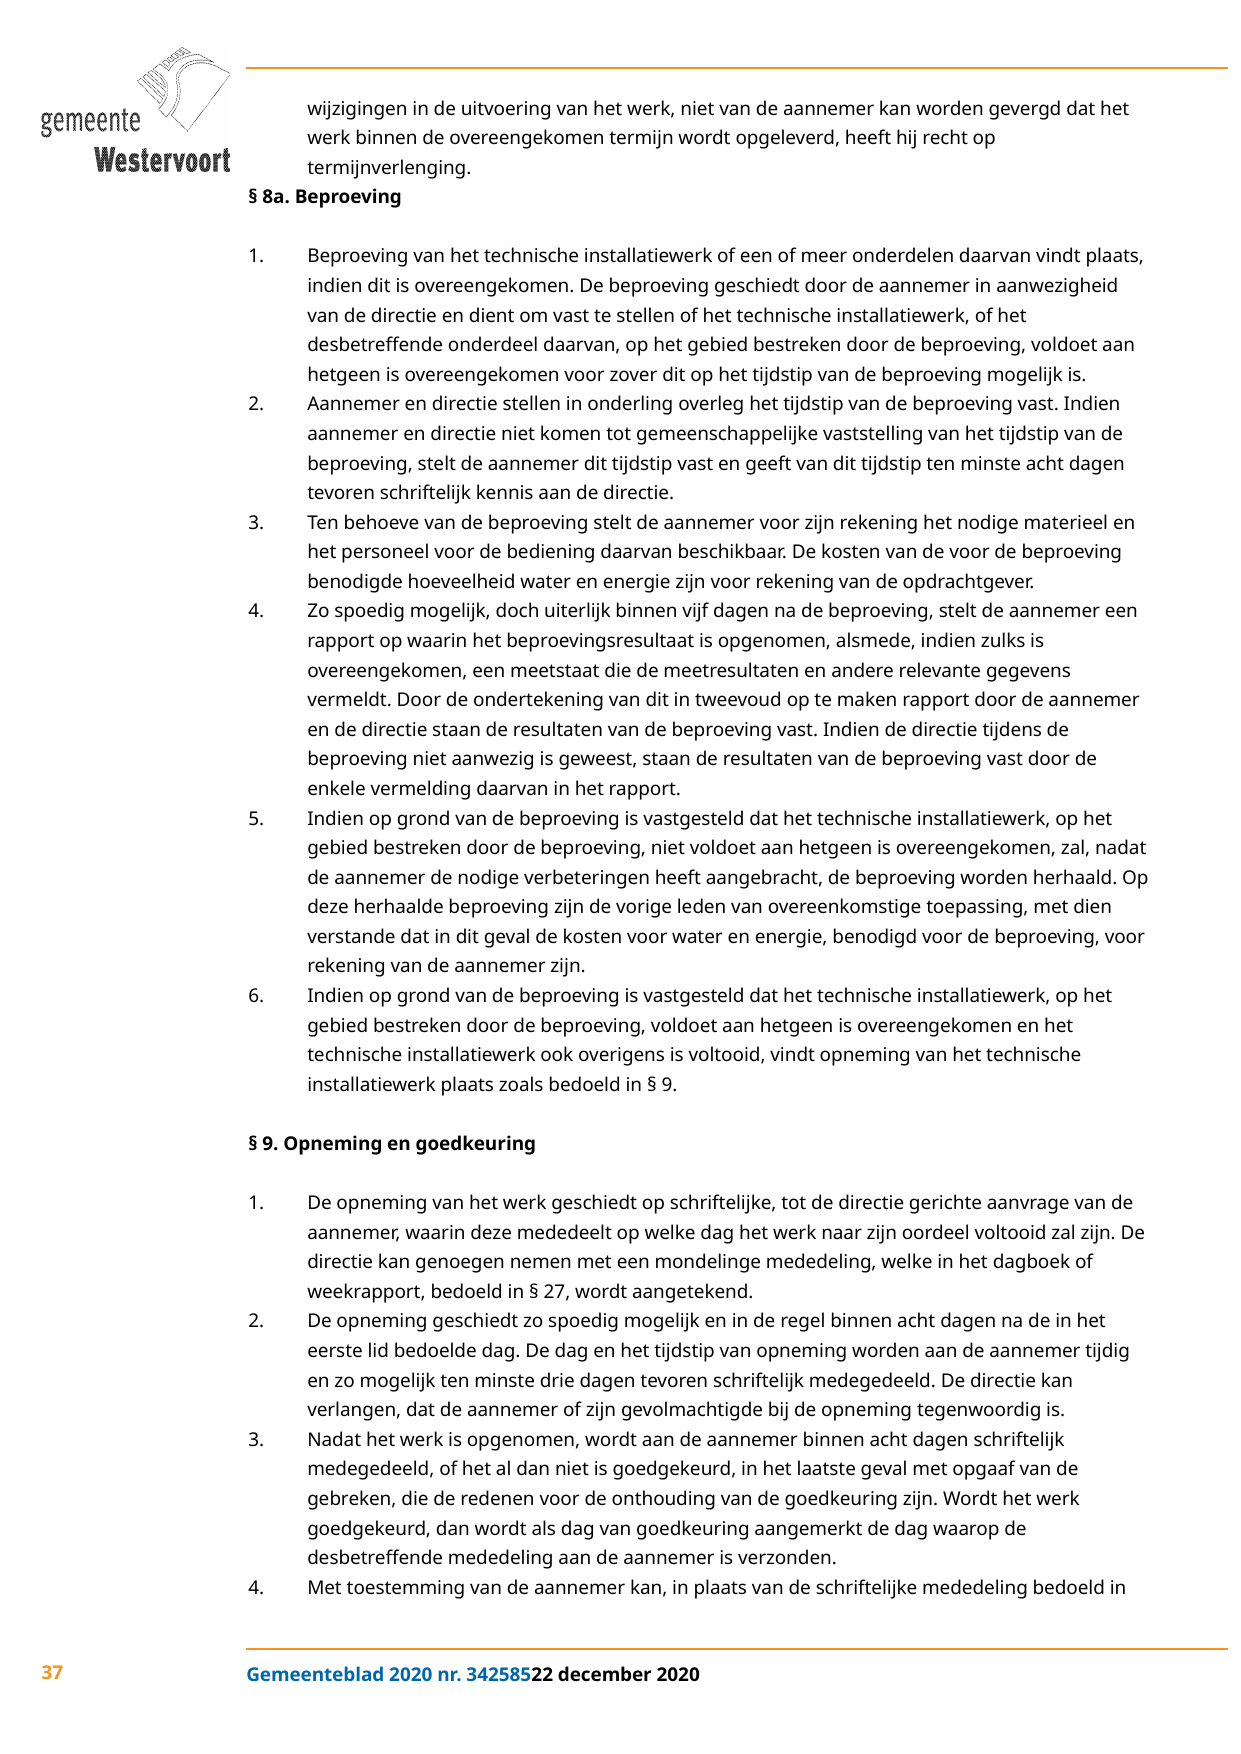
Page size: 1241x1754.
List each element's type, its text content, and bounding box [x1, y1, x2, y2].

list De opneming van het werk geschiedt op schriftelijke, tot de directie gerichte aanvrage van de aannemer, waarin deze mededeelt op welke dag het werk naar zijn oordeel voltooid zal zijn. De directie kan genoegen nemen met een mondelinge mededeling, welke in het dagboek of weekrapport, bedoeld in § 27, wordt aangetekend. [248, 1189, 1152, 1304]
list De opneming geschiedt zo spoedig mogelijk en in de regel binnen acht dagen na de in het eerste lid bedoelde dag. De dag en het tijdstip van opneming worden aan de aannemer tijdig en zo mogelijk ten minste drie dagen tevoren schriftelijk medegedeeld. De directie kan verlangen, dat de aannemer of zijn gevolmachtigde bij de opneming tegenwoordig is. [248, 1308, 1152, 1422]
list wijzigingen in de uitvoering van het werk, niet van de aannemer kan worden gevergd dat het werk binnen de overeengekomen termijn wordt opgeleverd, heeft hij recht op termijnverlenging. [248, 95, 1152, 180]
list Ten behoeve van de beproeving stelt de aannemer voor zijn rekening het nodige materieel en het personeel voor de bediening daarvan beschikbaar. De kosten van de voor de beproeving benodigde hoeveelheid water en energie zijn voor rekening van de opdrachtgever. [248, 509, 1152, 594]
list Zo spoedig mogelijk, doch uiterlijk binnen vijf dagen na de beproeving, stelt de aannemer een rapport op waarin het beproevingsresultaat is opgenomen, alsmede, indien zulks is overeengekomen, een meetstaat die de meetresultaten en andere relevante gegevens vermeldt. Door de ondertekening van dit in tweevoud op te maken rapport door de aannemer en de directie staan de resultaten van de beproeving vast. Indien de directie tijdens de beproeving niet aanwezig is geweest, staan de resultaten van de beproeving vast door de enkele vermelding daarvan in het rapport. [248, 598, 1152, 801]
list Indien op grond van de beproeving is vastgesteld dat het technische installatiewerk, op het gebied bestreken door de beproeving, voldoet aan hetgeen is overeengekomen en het technische installatiewerk ook overigens is voltooid, vindt opneming van het technische installatiewerk plaats zoals bedoeld in § 9. [248, 982, 1152, 1097]
list Aannemer en directie stellen in onderling overleg het tijdstip van de beproeving vast. Indien aannemer en directie niet komen tot gemeenschappelijke vaststelling van het tijdstip van de beproeving, stelt de aannemer dit tijdstip vast en geeft van dit tijdstip ten minste acht dagen tevoren schriftelijk kennis aan de directie. [248, 391, 1152, 505]
picture [41, 47, 231, 172]
list Beproeving van het technische installatiewerk of een of meer onderdelen daarvan vindt plaats, indien dit is overeengekomen. De beproeving geschiedt door de aannemer in aanwezigheid van de directie en dient om vast te stellen of het technische installatiewerk, of het desbetreffende onderdeel daarvan, op het gebied bestreken door de beproeving, voldoet aan hetgeen is overeengekomen voor zover dit op het tijdstip van de beproeving mogelijk is. [248, 243, 1152, 387]
list Indien op grond van de beproeving is vastgesteld dat het technische installatiewerk, op het gebied bestreken door de beproeving, niet voldoet aan hetgeen is overeengekomen, zal, nadat de aannemer de nodige verbeteringen heeft aangebracht, de beproeving worden herhaald. Op deze herhaalde beproeving zijn de vorige leden van overeenkomstige toepassing, met dien verstande dat in dit geval de kosten voor water en energie, benodigd voor de beproeving, voor rekening van de aannemer zijn. [248, 805, 1152, 978]
text § 9. Opneming en goedkeuring [248, 1130, 1152, 1156]
text § 8a. Beproeving [248, 183, 1152, 209]
list Met toestemming van de aannemer kan, in plaats van de schriftelijke mededeling bedoeld in [248, 1574, 1152, 1600]
list Nadat het werk is opgenomen, wordt aan de aannemer binnen acht dagen schriftelijk medegedeeld, of het al dan niet is goedgekeurd, in het laatste geval met opgaaf van de gebreken, die de redenen voor de onthouding van de goedkeuring zijn. Wordt het werk goedgekeurd, dan wordt als dag van goedkeuring aangemerkt de dag waarop de desbetreffende mededeling aan de aannemer is verzonden. [248, 1426, 1152, 1570]
